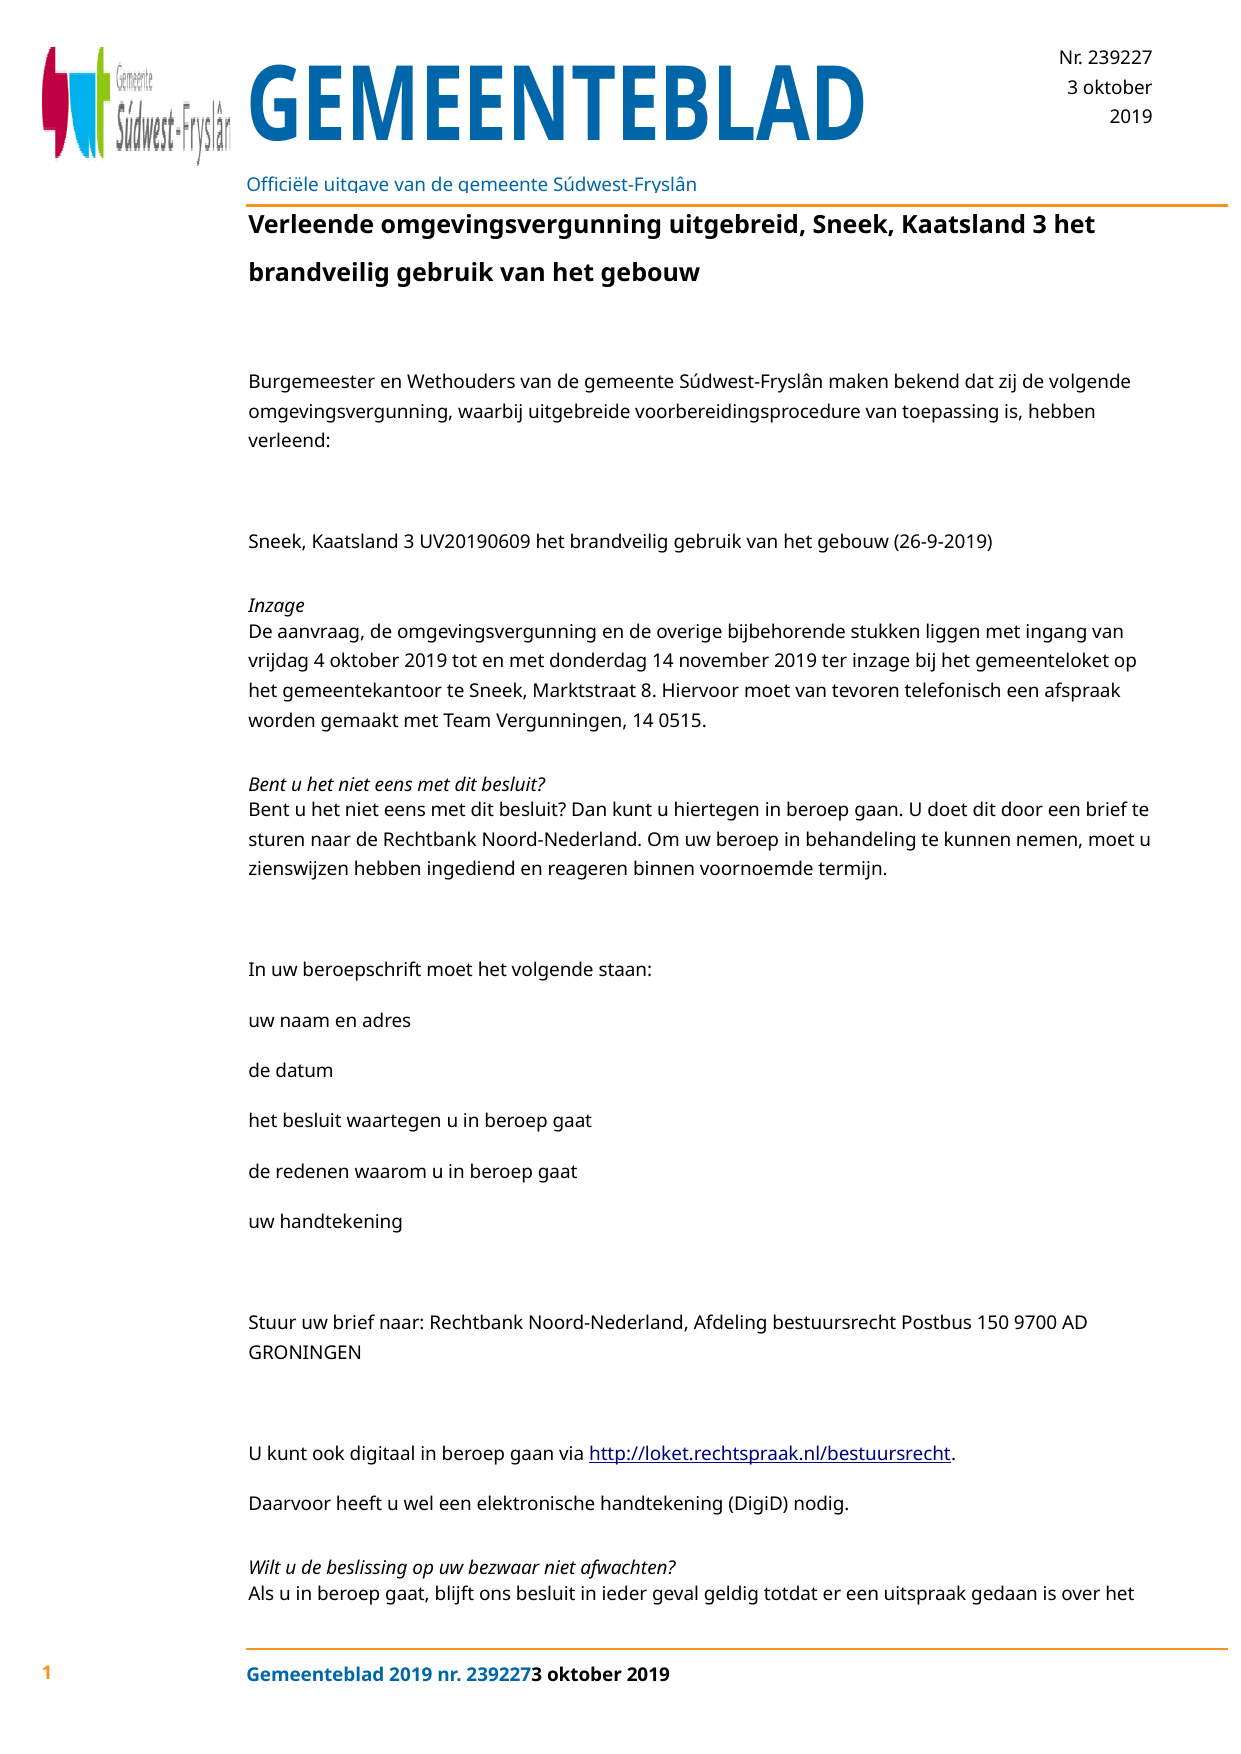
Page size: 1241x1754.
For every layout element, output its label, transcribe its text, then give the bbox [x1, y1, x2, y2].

text Bent u het niet eens met dit besluit? [248, 771, 1152, 796]
picture [41, 47, 231, 172]
text Als u in beroep gaat, blijft ons besluit in ieder geval geldig totdat er een uitspraak gedaan is over het [248, 1580, 1152, 1606]
text Verleende omgevingsvergunning uitgebreid, Sneek, Kaatsland 3 het brandveilig gebruik van het gebouw [248, 207, 1152, 288]
text Stuur uw brief naar: Rechtbank Noord-Nederland, Afdeling bestuursrecht Postbus 150 9700 AD GRONINGEN [248, 1309, 1152, 1365]
text de redenen waarom u in beroep gaat [248, 1158, 1152, 1184]
text Bent u het niet eens met dit besluit? Dan kunt u hiertegen in beroep gaan. U doet dit door een brief te sturen naar de Rechtbank Noord-Nederland. Om uw beroep in behandeling te kunnen nemen, moet u zienswijzen hebben ingediend en reageren binnen voornoemde termijn. [248, 796, 1152, 881]
text Burgemeester en Wethouders van de gemeente Súdwest-Fryslân maken bekend dat zij de volgende omgevingsvergunning, waarbij uitgebreide voorbereidingsprocedure van toepassing is, hebben verleend: [248, 368, 1152, 453]
text het besluit waartegen u in beroep gaat [248, 1108, 1152, 1133]
text de datum [248, 1057, 1152, 1083]
text Inzage [248, 592, 1152, 618]
text Daarvoor heeft u wel een elektronische handtekening (DigiD) nodig. [248, 1490, 1152, 1516]
text U kunt ook digitaal in beroep gaan via http://loket.rechtspraak.nl/bestuursrecht. [248, 1440, 1152, 1466]
text Wilt u de beslissing op uw bezwaar niet afwachten? [248, 1554, 1152, 1580]
text uw naam en adres [248, 1007, 1152, 1033]
text Sneek, Kaatsland 3 UV20190609 het brandveilig gebruik van het gebouw (26-9-2019) [248, 528, 1152, 554]
text De aanvraag, de omgevingsvergunning en de overige bijbehorende stukken liggen met ingang van vrijdag 4 oktober 2019 tot en met donderdag 14 november 2019 ter inzage bij het gemeenteloket op het gemeentekantoor te Sneek, Marktstraat 8. Hiervoor moet van tevoren telefonisch een afspraak worden gemaakt met Team Vergunningen, 14 0515. [248, 618, 1152, 732]
text In uw beroepschrift moet het volgende staan: [248, 956, 1152, 982]
text uw handtekening [248, 1208, 1152, 1234]
